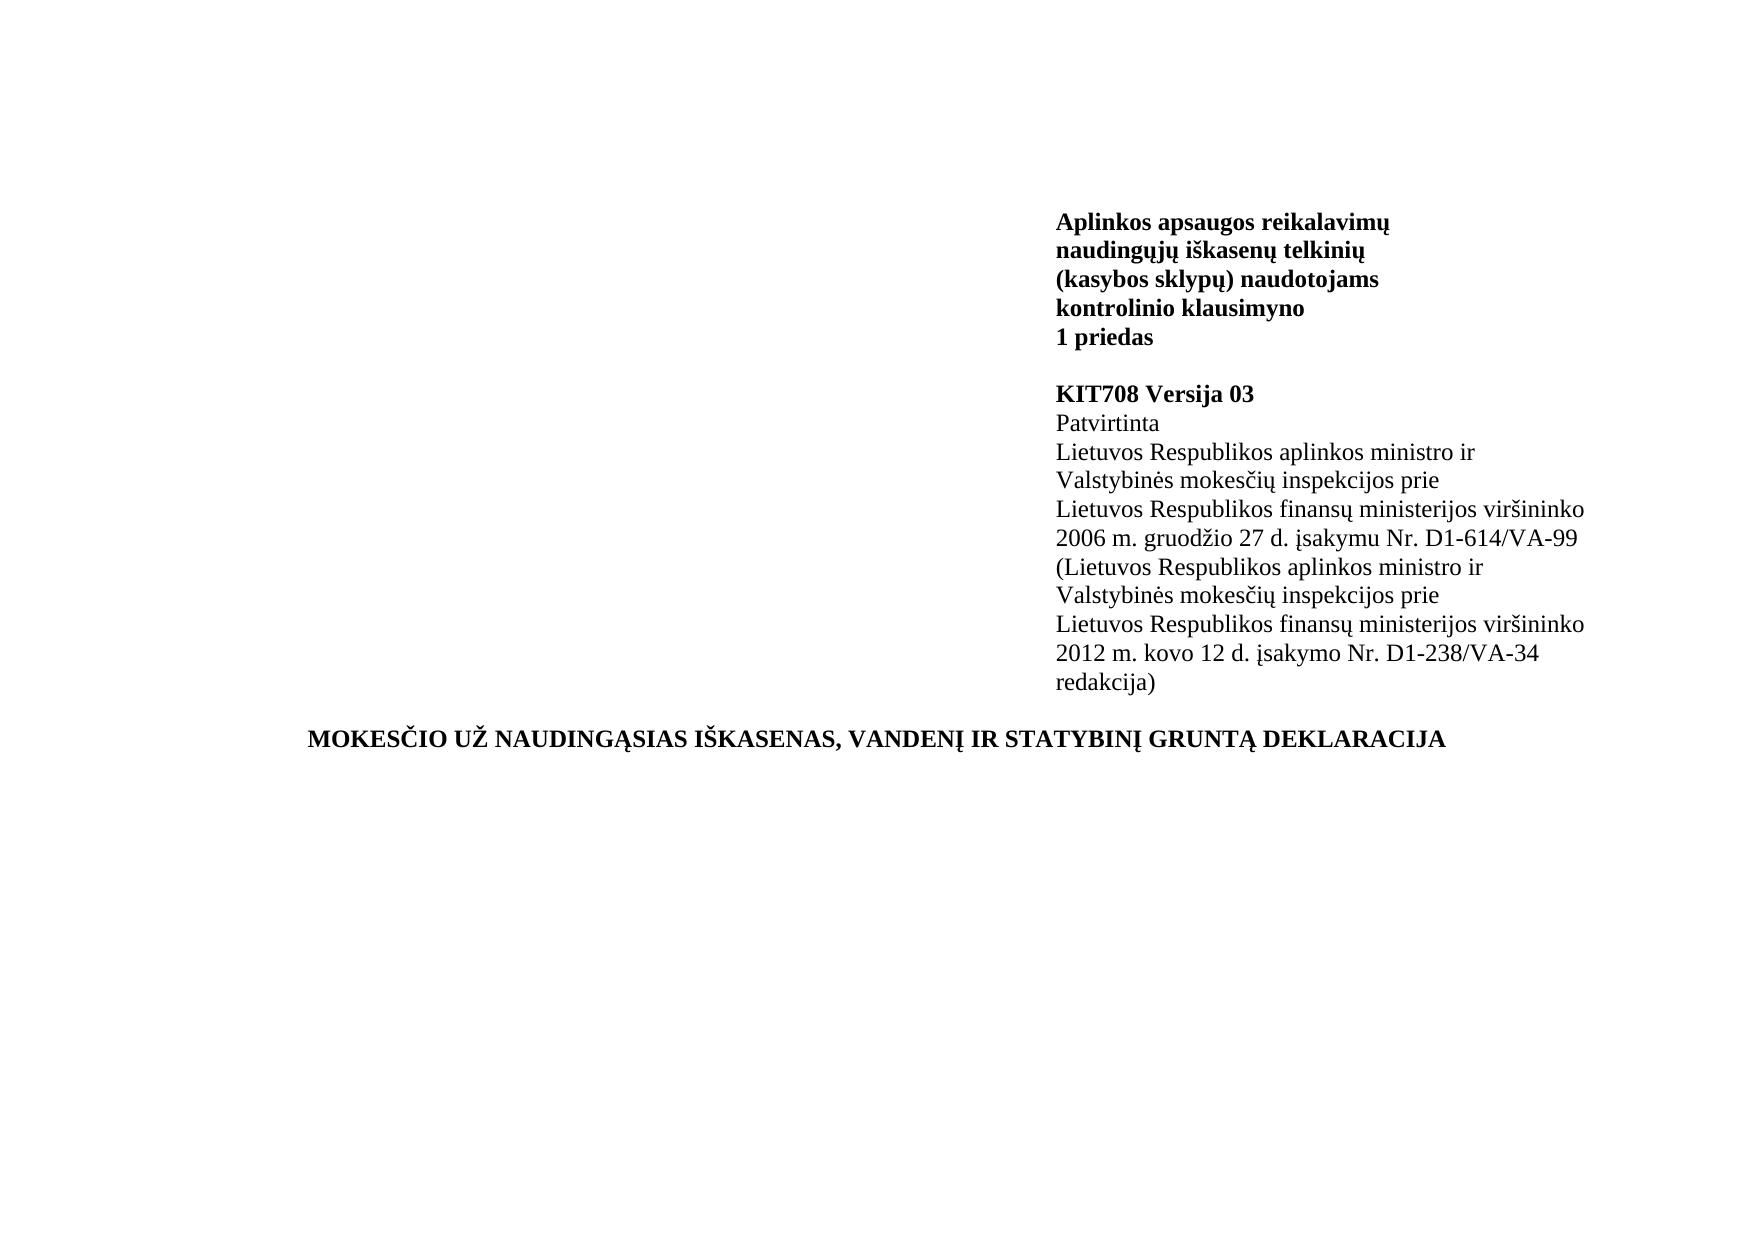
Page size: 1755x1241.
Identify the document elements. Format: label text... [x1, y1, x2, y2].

text Valstybinės mokesčių inspekcijos prie [1056, 465, 1636, 494]
text (kasybos sklypų) naudotojams [1056, 264, 1462, 293]
text Lietuvos Respublikos finansų ministerijos viršininko [1056, 494, 1636, 523]
text Lietuvos Respublikos aplinkos ministro ir [1056, 437, 1636, 465]
text KIT708 Versija 03 [1056, 379, 1636, 408]
text (Lietuvos Respublikos aplinkos ministro ir [1056, 552, 1636, 580]
text Patvirtinta [1056, 408, 1636, 437]
text 2012 m. kovo 12 d. įsakymo Nr. D1-238/VA-34 redakcija) [1056, 638, 1636, 695]
text MOKESČIO UŽ NAUDINGĄSIAS IŠKASENAS, VANDENĮ IR STATYBINĮ GRUNTĄ DEKLARACIJA [118, 724, 1636, 753]
text Valstybinės mokesčių inspekcijos prie [1056, 580, 1636, 609]
text naudingųjų iškasenų telkinių [1056, 235, 1462, 264]
text Lietuvos Respublikos finansų ministerijos viršininko [1056, 609, 1636, 638]
text 2006 m. gruodžio 27 d. įsakymu Nr. D1-614/VA-99 [1056, 523, 1636, 552]
text 1 priedas [1056, 322, 1462, 350]
text Aplinkos apsaugos reikalavimų [1056, 207, 1462, 235]
text kontrolinio klausimyno [1056, 293, 1462, 322]
